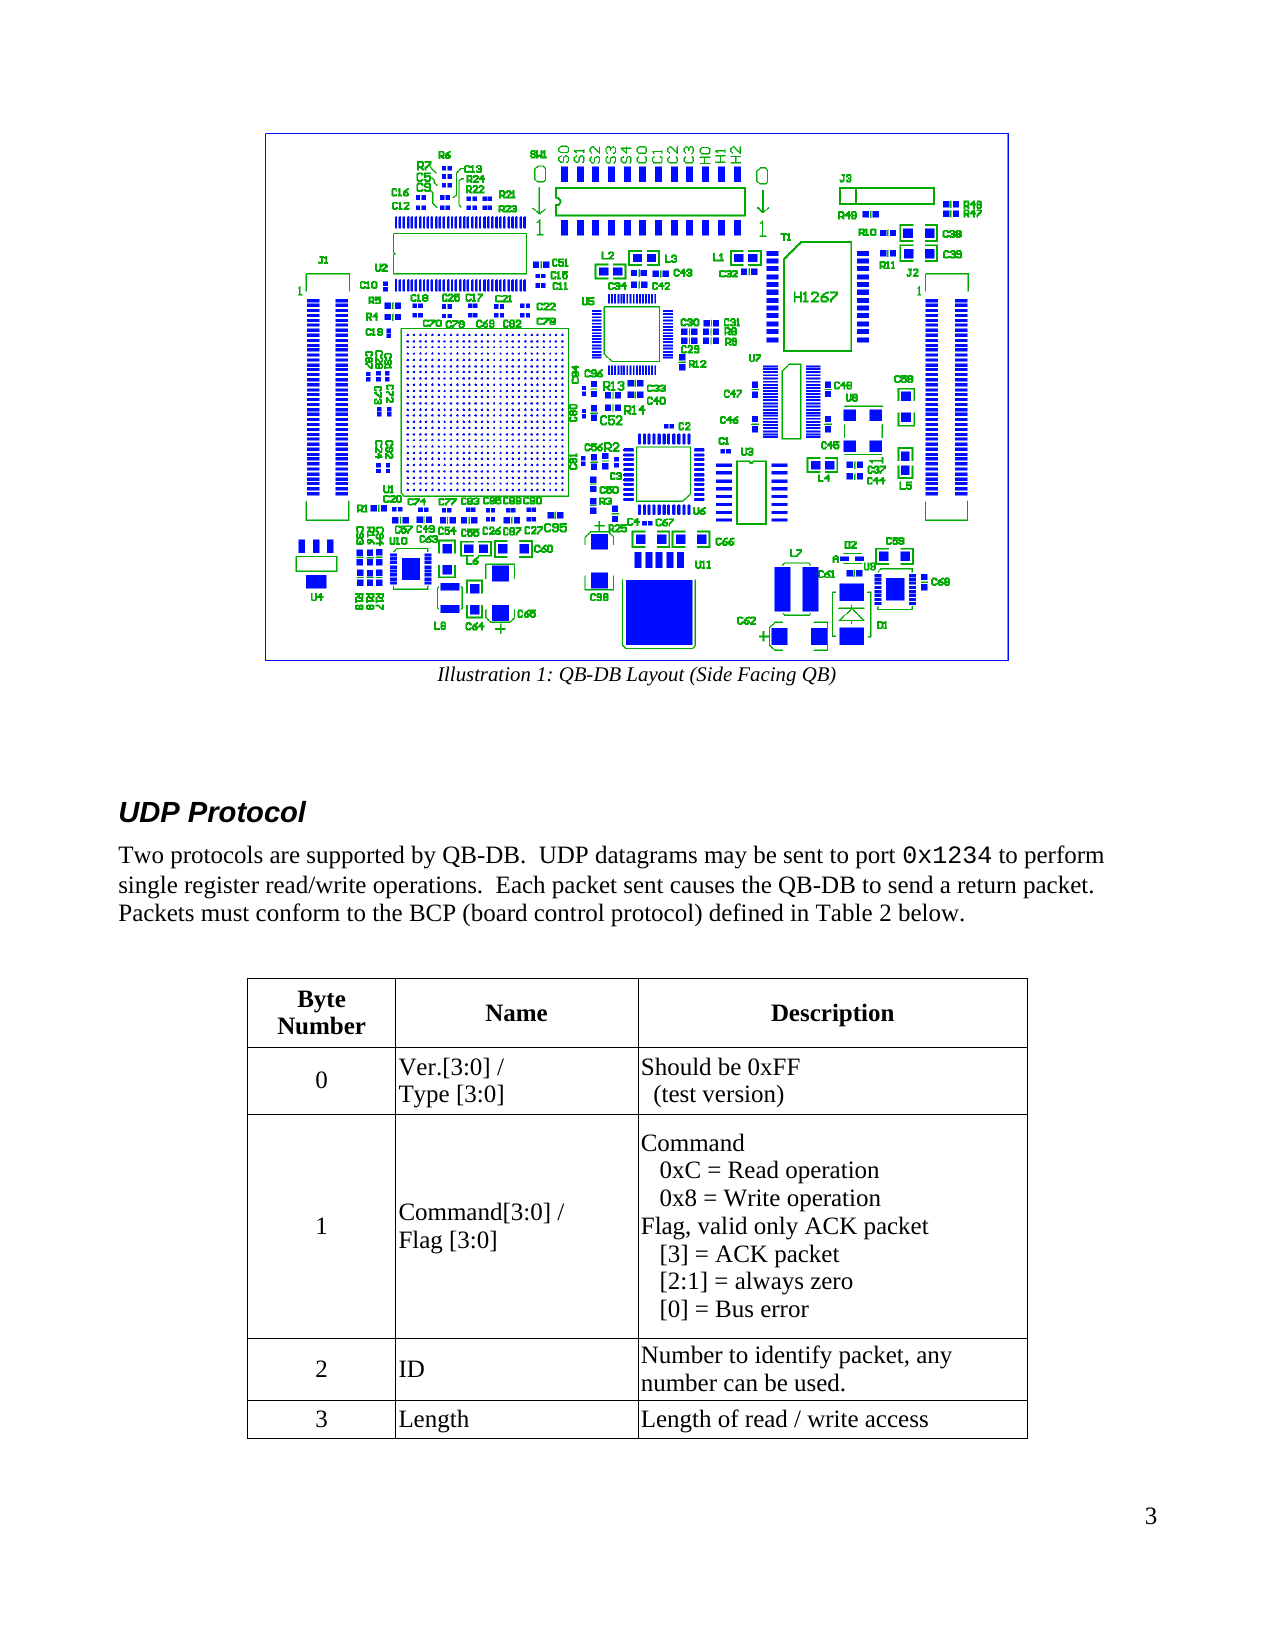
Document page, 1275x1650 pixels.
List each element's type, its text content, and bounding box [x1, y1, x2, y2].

table_cell 3 [248, 1401, 395, 1437]
table_cell Number to identify packet, any number can be used. [639, 1339, 1027, 1400]
table_cell 1 [248, 1115, 395, 1337]
subtitle UDP Protocol [118, 796, 1157, 829]
table_cell Should be 0xFF (test version) [639, 1048, 1027, 1114]
text Illustration 1: QB-DB Layout (Side Facing QB) [262, 664, 1012, 686]
table_cell Length of read / write access [639, 1401, 1027, 1437]
table_cell Length [396, 1401, 638, 1437]
table_header Name [396, 979, 638, 1047]
table_header Description [639, 979, 1027, 1047]
picture [262, 130, 1013, 664]
table_cell ID [396, 1339, 638, 1400]
table_cell 0 [248, 1048, 395, 1114]
table_cell 2 [248, 1339, 395, 1400]
table_cell Command 0xC = Read operation 0x8 = Write operation Flag, valid only ACK packet [3] = ACK packet [2:1] = always zero [0] = Bus error [639, 1115, 1027, 1337]
text Two protocols are supported by QB-DB. UDP datagrams may be sent to port 0x1234 to perform single register read/write operations. Each packet sent causes the QB-DB to send a return packet. Packets must conform to the BCP (board control protocol) defined in Table 2 below. [118, 841, 1157, 926]
table_cell Ver.[3:0] / Type [3:0] [396, 1048, 638, 1114]
table_cell Command[3:0] / Flag [3:0] [396, 1115, 638, 1337]
table_header Byte Number [248, 979, 395, 1047]
